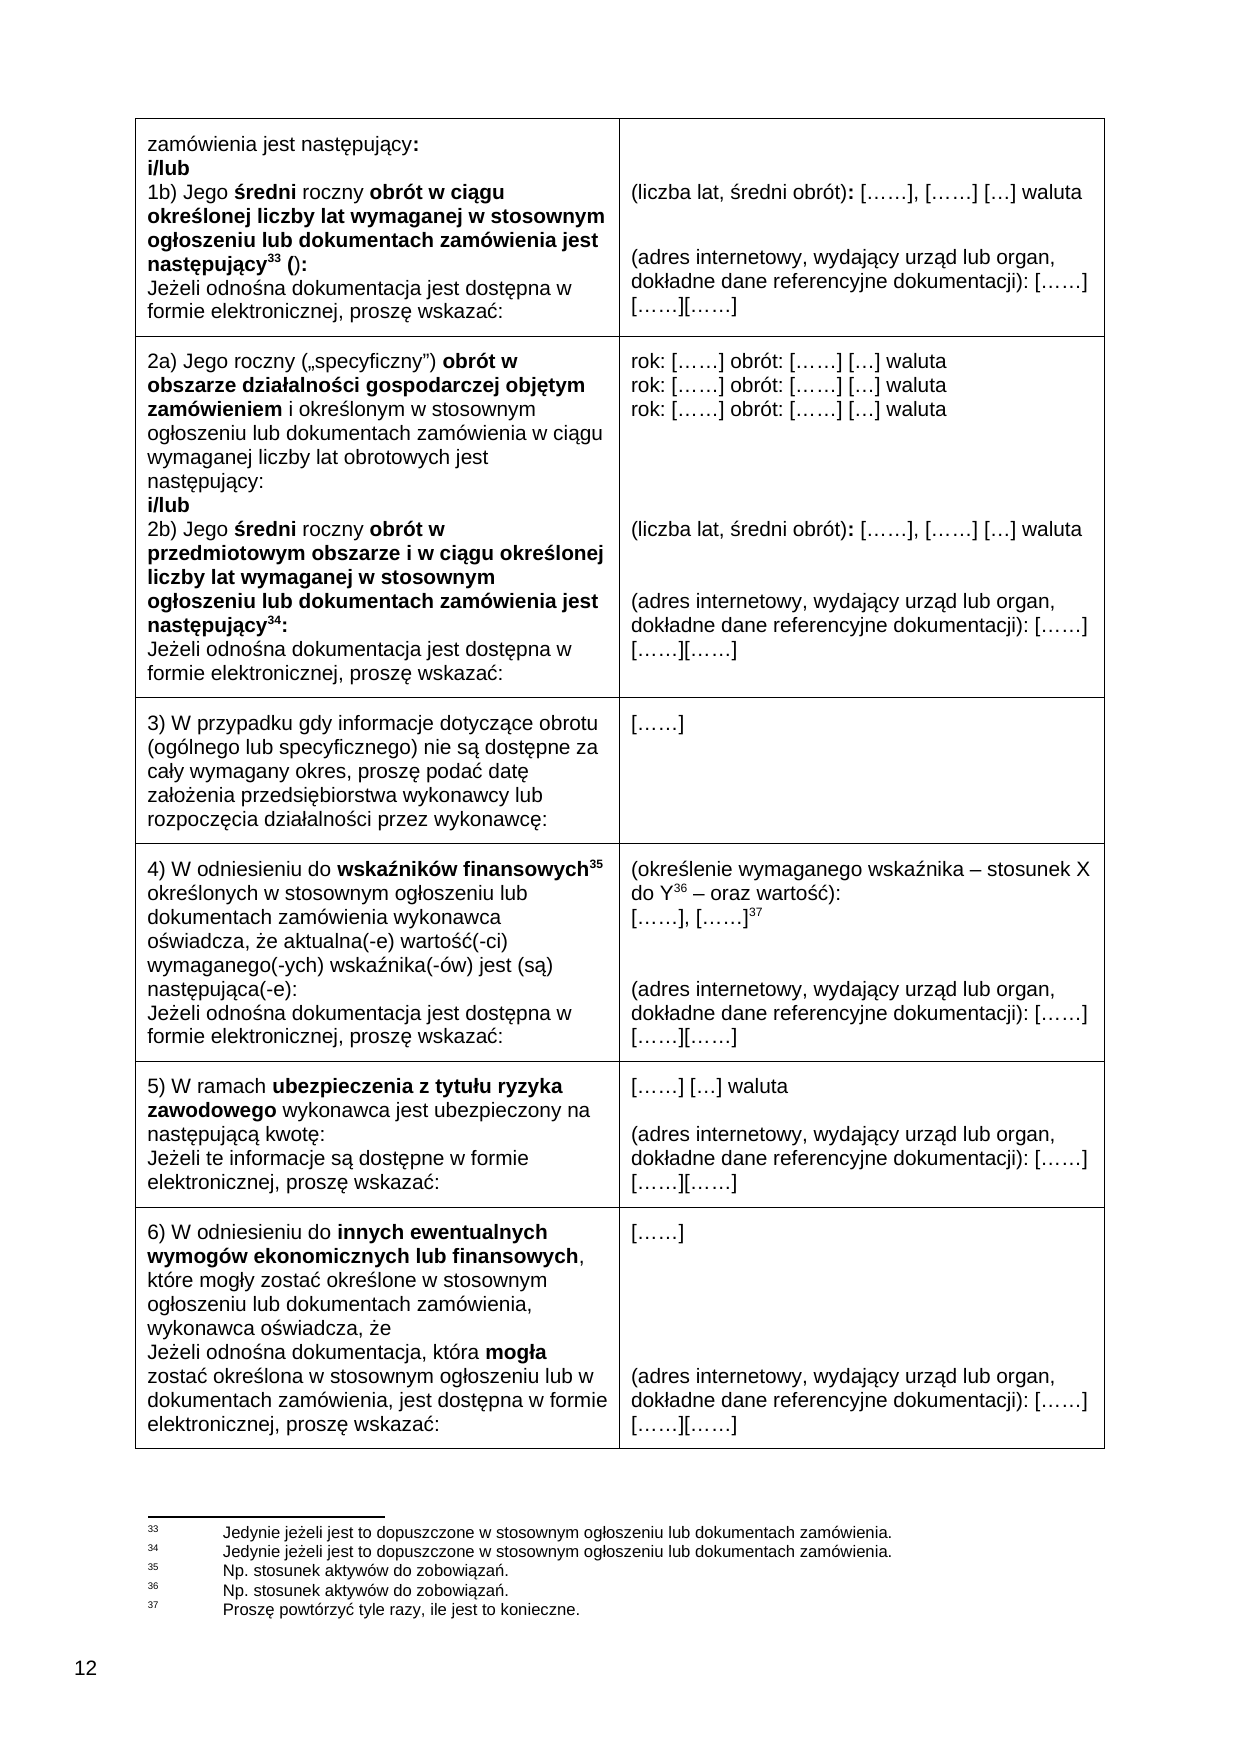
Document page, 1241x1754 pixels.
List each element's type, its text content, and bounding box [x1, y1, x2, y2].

table_cell (określenie wymaganego wskaźnika – stosunek X do Y – oraz wartość): [……], [……] (adres internetowy, wydający urząd lub organ, dokładne dane referencyjne dokumentacji): [……][……][……] [620, 844, 1104, 1061]
table_cell (liczba lat, średni obrót): [……], [……] […] waluta (adres internetowy, wydający urząd lub organ, dokładne dane referencyjne dokumentacji): [……][……][……] [620, 119, 1104, 336]
table_cell 5) W ramach ubezpieczenia z tytułu ryzyka zawodowego wykonawca jest ubezpieczony na następującą kwotę: Jeżeli te informacje są dostępne w formie elektronicznej, proszę wskazać: [136, 1062, 619, 1207]
table_cell zamówienia jest następujący: i/lub 1b) Jego średni roczny obrót w ciągu określonej liczby lat wymaganej w stosownym ogłoszeniu lub dokumentach zamówienia jest następujący (): Jeżeli odnośna dokumentacja jest dostępna w formie elektronicznej, proszę wskazać: [136, 119, 619, 336]
table_cell [……] (adres internetowy, wydający urząd lub organ, dokładne dane referencyjne dokumentacji): [……][……][……] [620, 1208, 1104, 1448]
table_cell rok: [……] obrót: [……] […] waluta rok: [……] obrót: [……] […] waluta rok: [……] obrót: [……] […] waluta (liczba lat, średni obrót): [……], [……] […] waluta (adres internetowy, wydający urząd lub organ, dokładne dane referencyjne dokumentacji): [……][……][……] [620, 337, 1104, 697]
table_cell [……] [620, 698, 1104, 843]
table_cell 4) W odniesieniu do wskaźników finansowych określonych w stosownym ogłoszeniu lub dokumentach zamówienia wykonawca oświadcza, że aktualna(-e) wartość(-ci) wymaganego(-ych) wskaźnika(-ów) jest (są) następująca(-e): Jeżeli odnośna dokumentacja jest dostępna w formie elektronicznej, proszę wskazać: [136, 844, 619, 1061]
table_cell 2a) Jego roczny („specyficzny”) obrót w obszarze działalności gospodarczej objętym zamówieniem i określonym w stosownym ogłoszeniu lub dokumentach zamówienia w ciągu wymaganej liczby lat obrotowych jest następujący: i/lub 2b) Jego średni roczny obrót w przedmiotowym obszarze i w ciągu określonej liczby lat wymaganej w stosownym ogłoszeniu lub dokumentach zamówienia jest następujący: Jeżeli odnośna dokumentacja jest dostępna w formie elektronicznej, proszę wskazać: [136, 337, 619, 697]
table_cell [……] […] waluta (adres internetowy, wydający urząd lub organ, dokładne dane referencyjne dokumentacji): [……][……][……] [620, 1062, 1104, 1207]
table_cell 6) W odniesieniu do innych ewentualnych wymogów ekonomicznych lub finansowych, które mogły zostać określone w stosownym ogłoszeniu lub dokumentach zamówienia, wykonawca oświadcza, że Jeżeli odnośna dokumentacja, która mogła zostać określona w stosownym ogłoszeniu lub w dokumentach zamówienia, jest dostępna w formie elektronicznej, proszę wskazać: [136, 1208, 619, 1448]
table_cell 3) W przypadku gdy informacje dotyczące obrotu (ogólnego lub specyficznego) nie są dostępne za cały wymagany okres, proszę podać datę założenia przedsiębiorstwa wykonawcy lub rozpoczęcia działalności przez wykonawcę: [136, 698, 619, 843]
